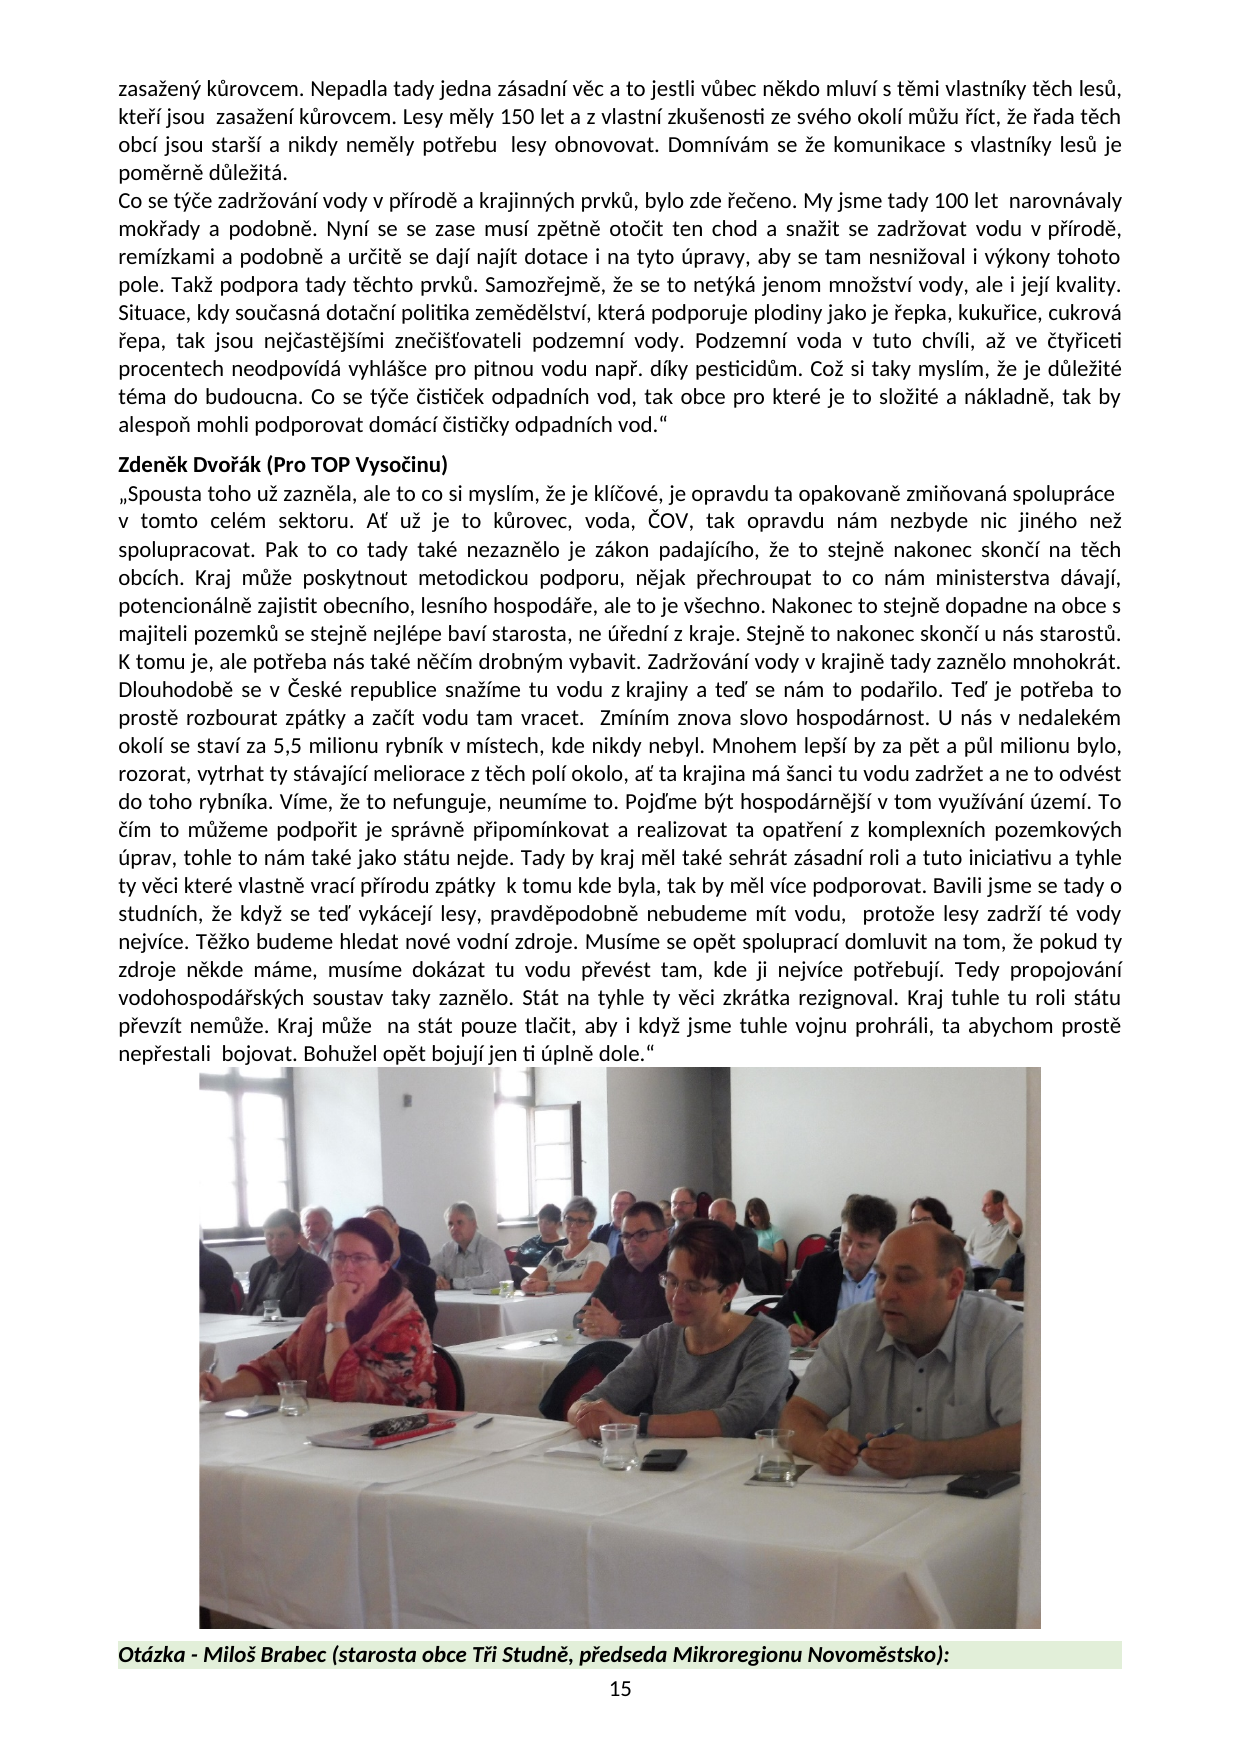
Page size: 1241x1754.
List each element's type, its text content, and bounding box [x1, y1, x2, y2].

text Co se týče zadržování vody v přírodě a krajinných prvků, bylo zde řečeno. My jsme tady 100 let narovnávaly mokřady a podobně. Nyní se se zase musí zpětně otočit ten chod a snažit se zadržovat vodu v přírodě, remízkami a podobně a určitě se dají najít dotace i na tyto úpravy, aby se tam nesnižoval i výkony tohoto pole. Takž podpora tady těchto prvků. Samozřejmě, že se to netýká jenom množství vody, ale i její kvality. Situace, kdy současná dotační politika zemědělství, která podporuje plodiny jako je řepka, kukuřice, cukrová řepa, tak jsou nejčastějšími znečišťovateli podzemní vody. Podzemní voda v tuto chvíli, až ve čtyřiceti procentech neodpovídá vyhlášce pro pitnou vodu např. díky pesticidům. Což si taky myslím, že je důležité téma do budoucna. Co se týče čističek odpadních vod, tak obce pro které je to složité a nákladně, tak by alespoň mohli podporovat domácí čističky odpadních vod.“ [118, 186, 1122, 438]
text zasažený kůrovcem. Nepadla tady jedna zásadní věc a to jestli vůbec někdo mluví s těmi vlastníky těch lesů, kteří jsou zasažení kůrovcem. Lesy měly 150 let a z vlastní zkušenosti ze svého okolí můžu říct, že řada těch obcí jsou starší a nikdy neměly potřebu lesy obnovovat. Domnívám se že komunikace s vlastníky lesů je poměrně důležitá. [118, 74, 1122, 186]
text Otázka - Miloš Brabec (starosta obce Tři Studně, předseda Mikroregionu Novoměstsko): [118, 1641, 1122, 1669]
text Zdeněk Dvořák (Pro TOP Vysočinu) [118, 451, 1122, 479]
text „Spousta toho už zazněla, ale to co si myslím, že je klíčové, je opravdu ta opakovaně zmiňovaná spolupráce v tomto celém sektoru. Ať už je to kůrovec, voda, ČOV, tak opravdu nám nezbyde nic jiného než spolupracovat. Pak to co tady také nezaznělo je zákon padajícího, že to stejně nakonec skončí na těch obcích. Kraj může poskytnout metodickou podporu, nějak přechroupat to co nám ministerstva dávají, potencionálně zajistit obecního, lesního hospodáře, ale to je všechno. Nakonec to stejně dopadne na obce s majiteli pozemků se stejně nejlépe baví starosta, ne úřední z kraje. Stejně to nakonec skončí u nás starostů. K tomu je, ale potřeba nás také něčím drobným vybavit. Zadržování vody v krajině tady zaznělo mnohokrát. Dlouhodobě se v České republice snažíme tu vodu z krajiny a teď se nám to podařilo. Teď je potřeba to prostě rozbourat zpátky a začít vodu tam vracet. Zmíním znova slovo hospodárnost. U nás v nedalekém okolí se staví za 5,5 milionu rybník v místech, kde nikdy nebyl. Mnohem lepší by za pět a půl milionu bylo, rozorat, vytrhat ty stávající meliorace z těch polí okolo, ať ta krajina má šanci tu vodu zadržet a ne to odvést do toho rybníka. Víme, že to nefunguje, neumíme to. Pojďme být hospodárnější v tom využívání území. To čím to můžeme podpořit je správně připomínkovat a realizovat ta opatření z komplexních pozemkových úprav, tohle to nám také jako státu nejde. Tady by kraj měl také sehrát zásadní roli a tuto iniciativu a tyhle ty věci které vlastně vrací přírodu zpátky k tomu kde byla, tak by měl více podporovat. Bavili jsme se tady o studních, že když se teď vykácejí lesy, pravděpodobně nebudeme mít vodu, protože lesy zadrží té vody nejvíce. Těžko budeme hledat nové vodní zdroje. Musíme se opět spoluprací domluvit na tom, že pokud ty zdroje někde máme, musíme dokázat tu vodu převést tam, kde ji nejvíce potřebují. Tedy propojování vodohospodářských soustav taky zaznělo. Stát na tyhle ty věci zkrátka rezignoval. Kraj tuhle tu roli státu převzít nemůže. Kraj může na stát pouze tlačit, aby i když jsme tuhle vojnu prohráli, ta abychom prostě nepřestali bojovat. Bohužel opět bojují jen ti úplně dole.“ [118, 479, 1122, 1067]
